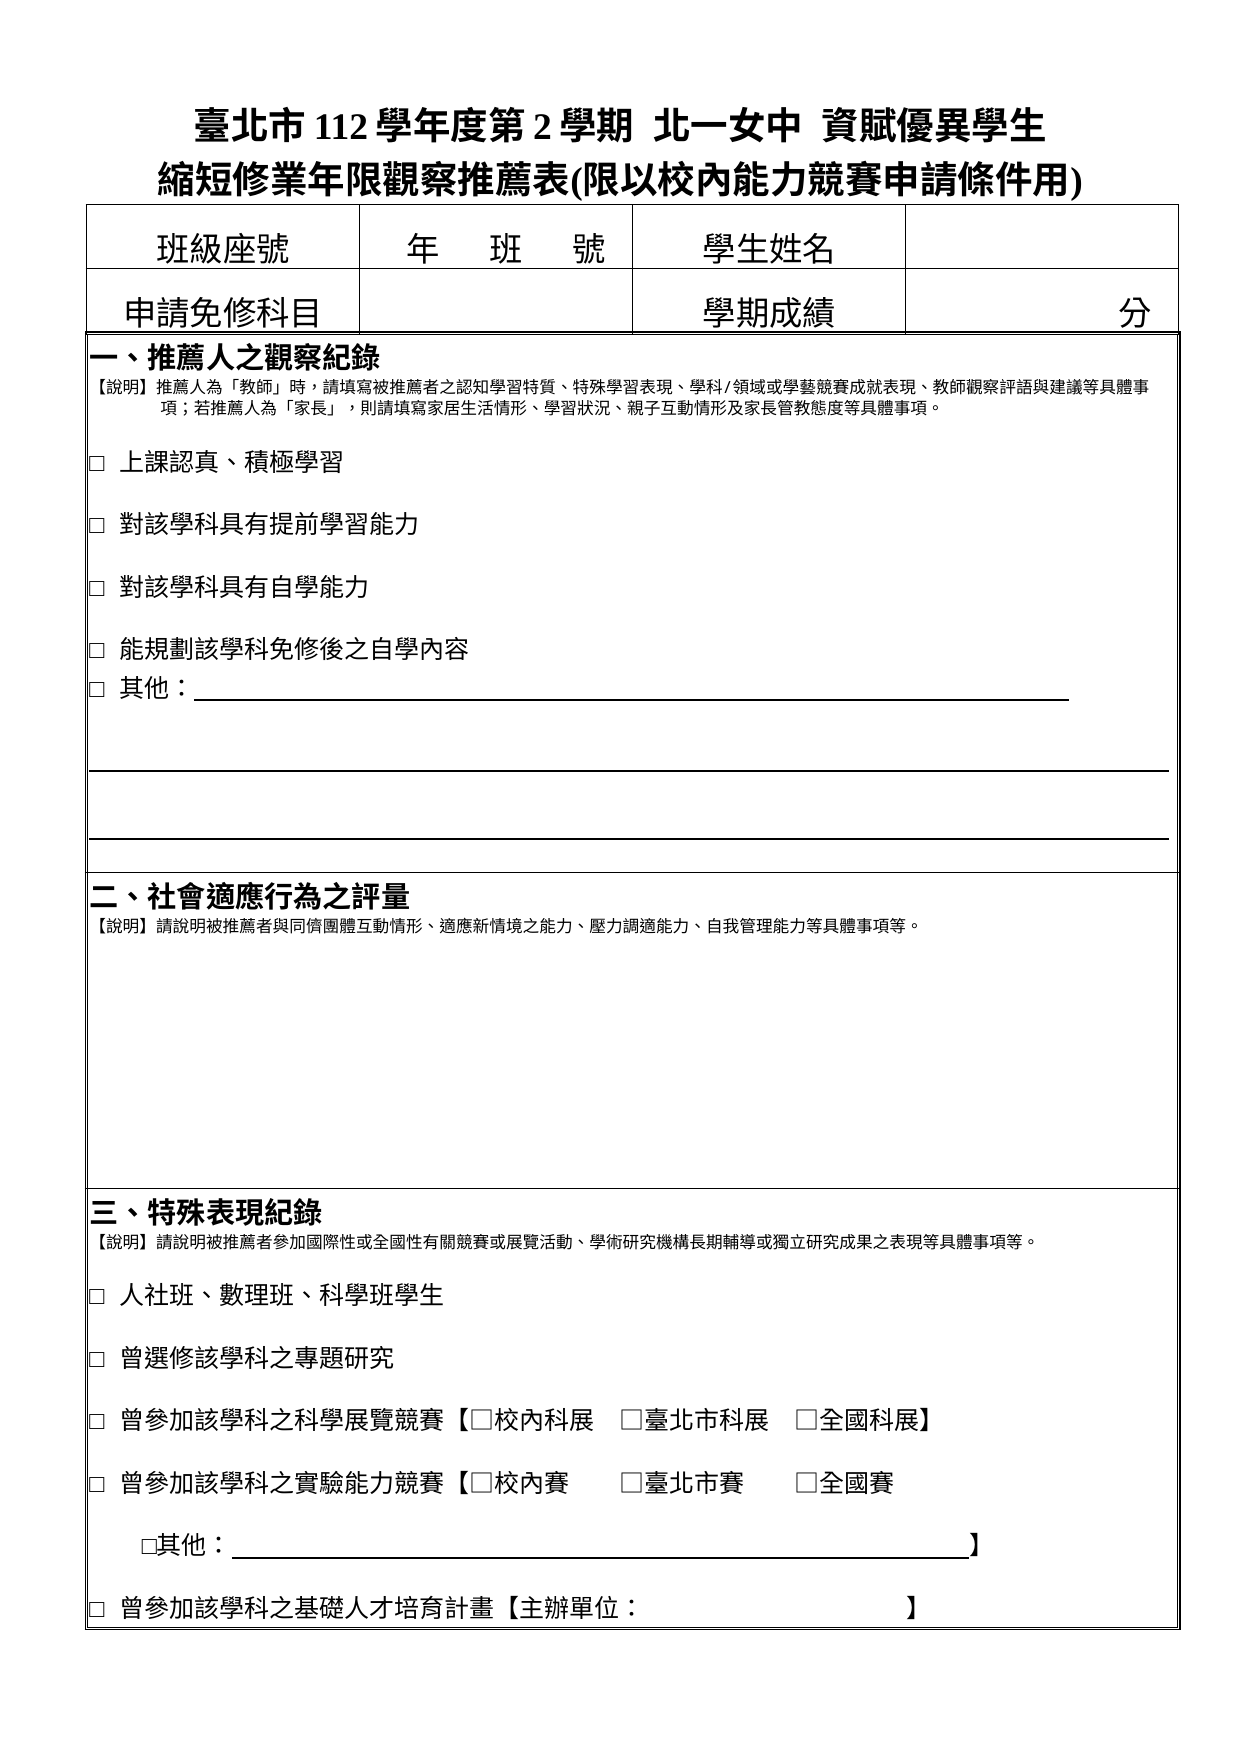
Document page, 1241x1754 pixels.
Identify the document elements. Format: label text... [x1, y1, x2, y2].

table_header 班級座號 [87, 205, 359, 268]
table_cell 二、社會適應行為之評量 【說明】請說明被推薦者與同儕團體互動情形、適應新情境之能力、壓力調適能力、自我管理能力等具體事項等。 [88, 873, 1177, 1188]
table_cell [360, 269, 632, 331]
text 縮短修業年限觀察推薦表(限以校內能力競賽申請條件用) [75, 150, 1165, 204]
table_cell 學期成績 [633, 269, 905, 331]
table_header [906, 205, 1178, 268]
table_cell 一、推薦人之觀察紀錄 【說明】推薦人為「教師」時，請填寫被推薦者之認知學習特質、特殊學習表現、學科/領域或學藝競賽成就表現、教師觀察評語與建議等具體事項；若推薦人為「家長」，則請填寫家居生活情形、學習狀況、親子互動情形及家長管教態度等具體事項。 □ 上課認真、積極學習 □ 對該學科具有提前學習能力 □ 對該學科具有自學能力 □ 能規劃該學科免修後之自學內容 □ 其他： [88, 335, 1177, 872]
table_cell 分 [906, 269, 1178, 331]
table_cell 申請免修科目 [87, 269, 359, 331]
table_header 年 班 號 [360, 205, 632, 268]
table_cell 三、特殊表現紀錄 【說明】請說明被推薦者參加國際性或全國性有關競賽或展覽活動、學術研究機構長期輔導或獨立研究成果之表現等具體事項等。 □ 人社班、數理班、科學班學生 □ 曾選修該學科之專題研究 □ 曾參加該學科之科學展覽競賽【□校內科展 □臺北市科展 □全國科展】 □ 曾參加該學科之實驗能力競賽【□校內賽 □臺北市賽 □全國賽 □其他： 】 □ 曾參加該學科之基礎人才培育計畫【主辦單位： 】 [88, 1189, 1177, 1627]
text 臺北市112學年度第2學期 北一女中 資賦優異學生 [75, 96, 1165, 150]
table_header 學生姓名 [633, 205, 905, 268]
